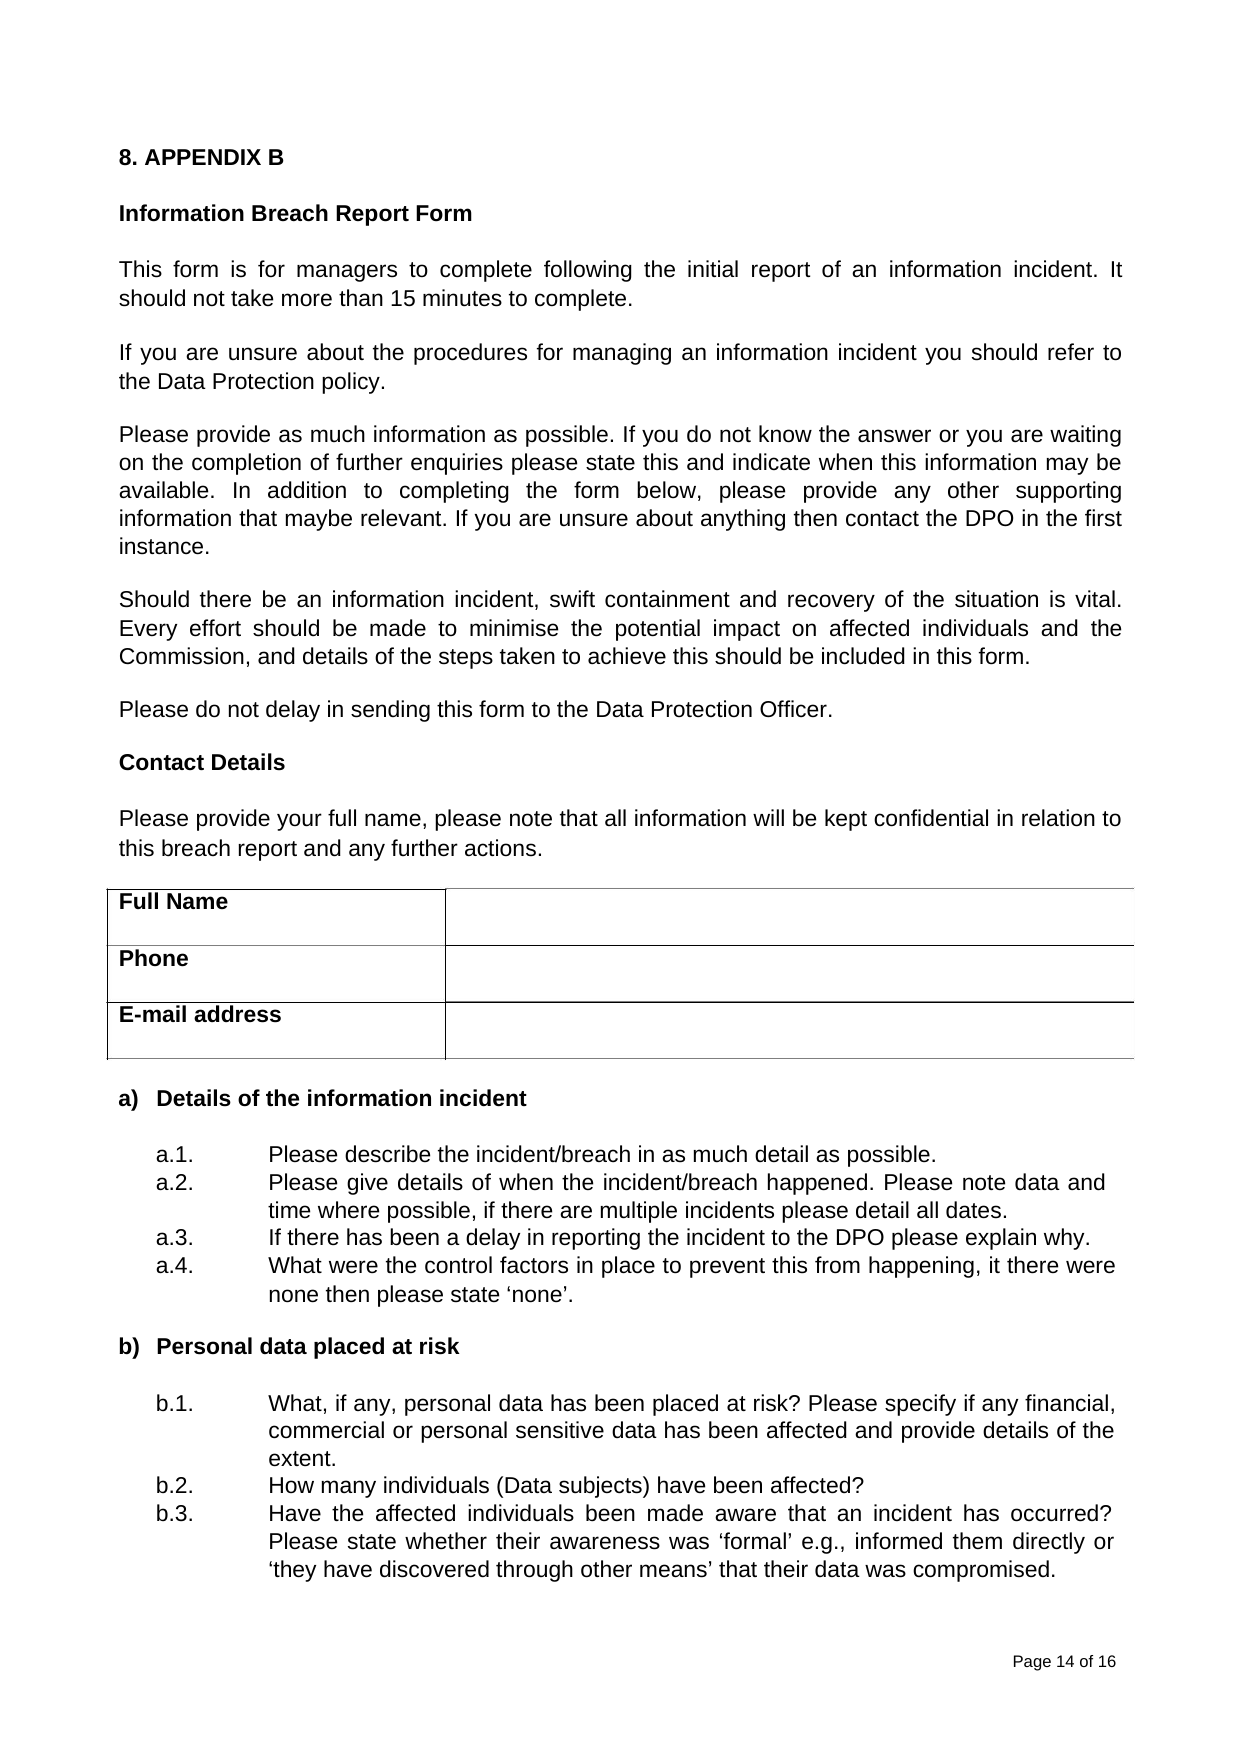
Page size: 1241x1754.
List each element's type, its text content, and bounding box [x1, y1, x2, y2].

list Please give details of when the incident/breach happened. Please note data and time where possible, if there are multiple incidents please detail all dates. [156, 1169, 1123, 1223]
list Please describe the incident/breach in as much detail as possible. [156, 1141, 1123, 1167]
list Personal data placed at risk [118, 1333, 1123, 1360]
text Please do not delay in sending this form to the Data Protection Officer. [119, 696, 1123, 723]
text This form is for managers to complete following the initial report of an information incident. It should not take more than 15 minutes to complete. [119, 256, 1123, 312]
list If there has been a delay in reporting the incident to the DPO please explain why. [156, 1224, 1123, 1251]
text Should there be an information incident, swift containment and recovery of the situation is vital. Every effort should be made to minimise the potential impact on affected individuals and the Commission, and details of the steps taken to achieve this should be included in this form. [119, 586, 1123, 669]
text Please provide as much information as possible. If you do not know the answer or you are waiting on the completion of further enquiries please state this and indicate when this information may be available. In addition to completing the form below, please provide any other supporting information that maybe relevant. If you are unsure about anything then contact the DPO in the first instance. [119, 421, 1123, 559]
list Have the affected individuals been made aware that an incident has occurred? Please state whether their awareness was ‘formal’ e.g., informed them directly or ‘they have discovered through other means’ that their data was compromised. [156, 1500, 1123, 1582]
text Phone [119, 945, 1123, 971]
list Details of the information incident [118, 1085, 1123, 1111]
text Please provide your full name, please note that all information will be kept confidential in relation to this breach report and any further actions. [119, 805, 1123, 861]
list How many individuals (Data subjects) have been affected? [156, 1472, 1123, 1499]
list What, if any, personal data has been placed at risk? Please specify if any financial, commercial or personal sensitive data has been affected and provide details of the extent. [156, 1389, 1123, 1471]
text 8. APPENDIX B [119, 144, 1123, 171]
text E-mail address [119, 1001, 1123, 1027]
text Information Breach Report Form [119, 200, 1123, 226]
text Page 14 of 16 [1012, 1652, 1123, 1671]
text Contact Details [119, 749, 1123, 775]
picture [106, 886, 1135, 1061]
text Full Name [119, 888, 1123, 915]
text If you are unsure about the procedures for managing an information incident you should refer to the Data Protection policy. [119, 338, 1123, 394]
list What were the control factors in place to prevent this from happening, it there were none then please state ‘none’. [156, 1252, 1123, 1307]
